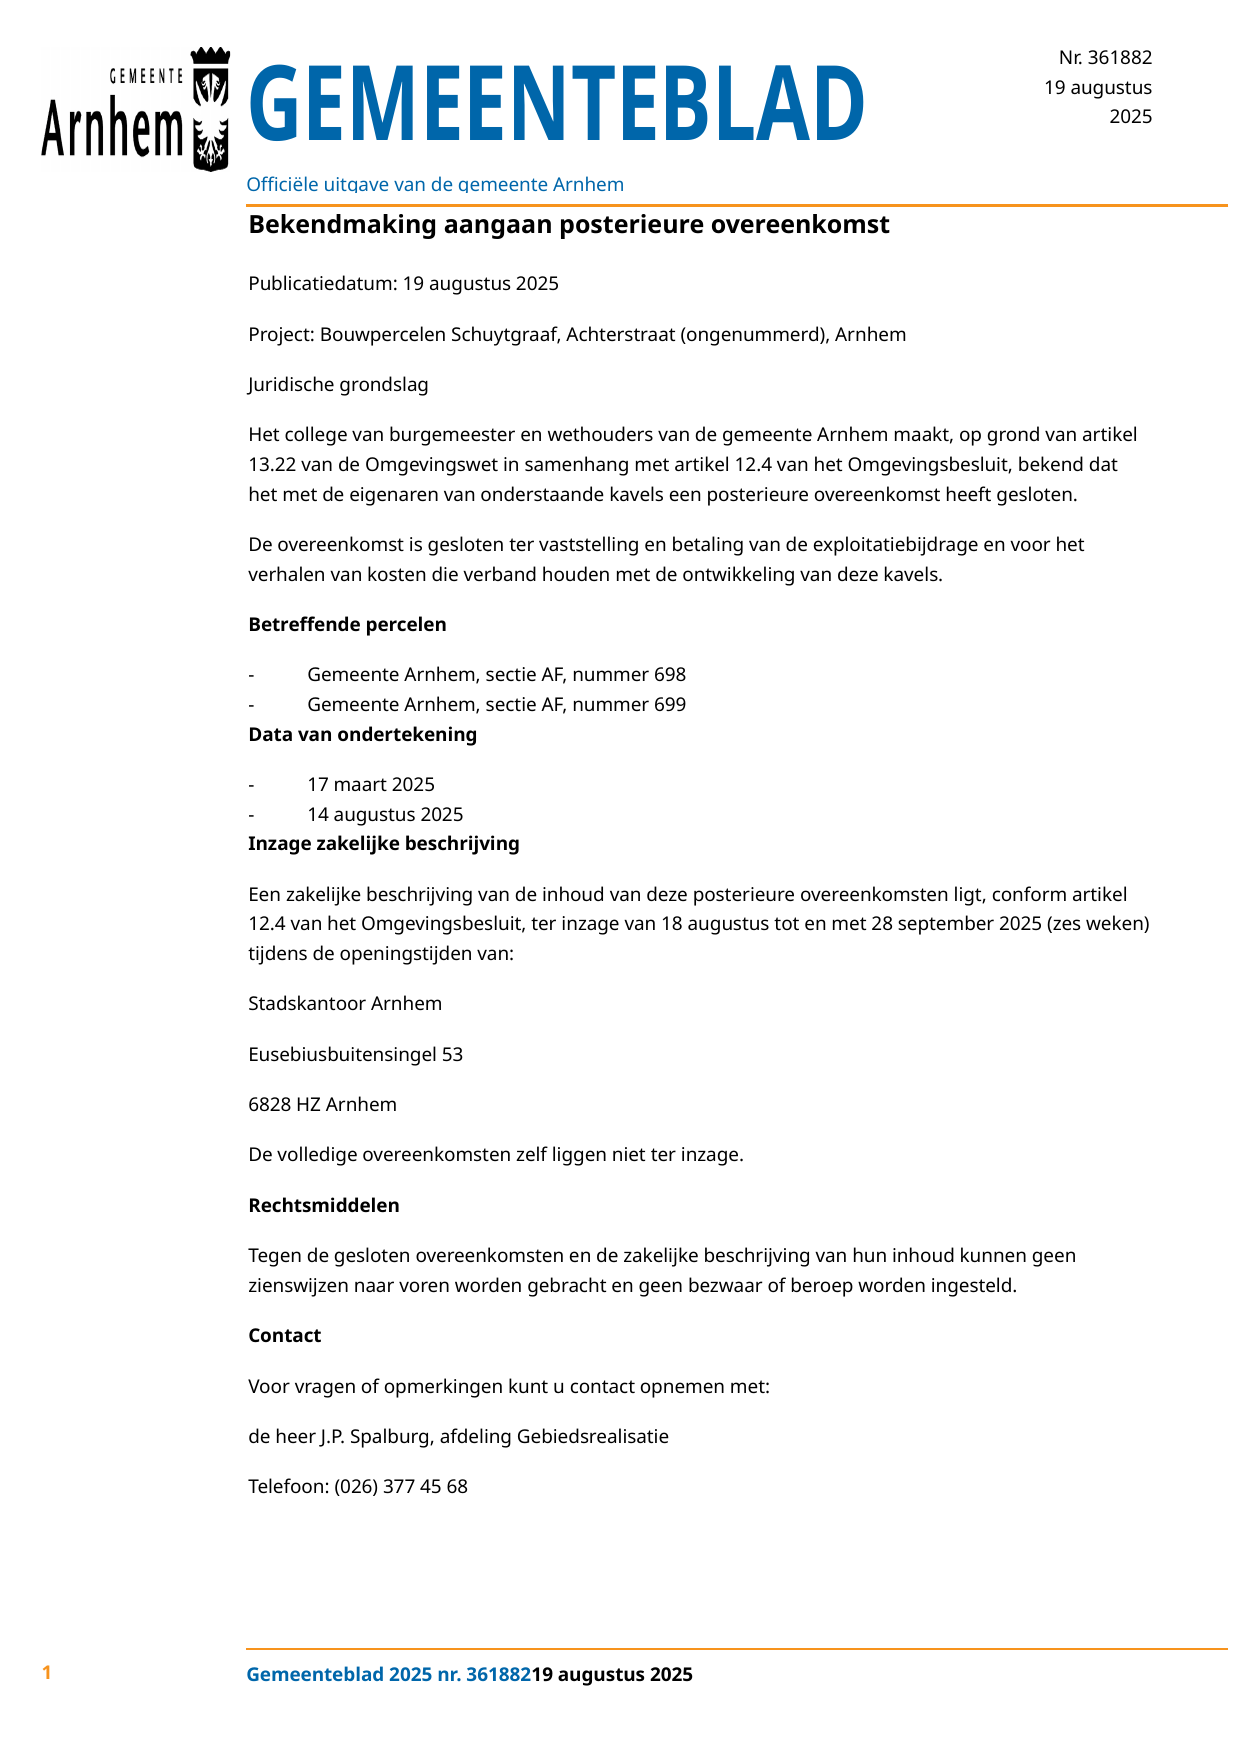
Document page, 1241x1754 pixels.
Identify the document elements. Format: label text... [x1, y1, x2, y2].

text De overeenkomst is gesloten ter vaststelling en betaling van de exploitatiebijdrage en voor het verhalen van kosten die verband houden met de ontwikkeling van deze kavels. [248, 531, 1152, 586]
picture [41, 47, 231, 172]
text Stadskantoor Arnhem [248, 990, 1152, 1016]
text Juridische grondslag [248, 371, 1152, 397]
list Gemeente Arnhem, sectie AF, nummer 699 [248, 691, 1152, 717]
list 14 augustus 2025 [248, 801, 1152, 826]
text Project: Bouwpercelen Schuytgraaf, Achterstraat (ongenummerd), Arnhem [248, 321, 1152, 346]
text De volledige overeenkomsten zelf liggen niet ter inzage. [248, 1142, 1152, 1167]
text Publicatiedatum: 19 augustus 2025 [248, 270, 1152, 296]
text Een zakelijke beschrijving van de inhoud van deze posterieure overeenkomsten ligt, conform artikel 12.4 van het Omgevingsbesluit, ter inzage van 18 augustus tot en met 28 september 2025 (zes weken) tijdens de openingstijden van: [248, 881, 1152, 966]
list 17 maart 2025 [248, 771, 1152, 797]
text Data van ondertekening [248, 721, 1152, 746]
text Tegen de gesloten overeenkomsten en de zakelijke beschrijving van hun inhoud kunnen geen zienswijzen naar voren worden gebracht en geen bezwaar of beroep worden ingesteld. [248, 1242, 1152, 1298]
text Rechtsmiddelen [248, 1192, 1152, 1218]
text Het college van burgemeester en wethouders van de gemeente Arnhem maakt, op grond van artikel 13.22 van de Omgevingswet in samenhang met artikel 12.4 van het Omgevingsbesluit, bekend dat het met de eigenaren van onderstaande kavels een posterieure overeenkomst heeft gesloten. [248, 422, 1152, 506]
text Contact [248, 1322, 1152, 1348]
text de heer J.P. Spalburg, afdeling Gebiedsrealisatie [248, 1423, 1152, 1449]
text Eusebiusbuitensingel 53 [248, 1041, 1152, 1066]
text Inzage zakelijke beschrijving [248, 830, 1152, 856]
text 6828 HZ Arnhem [248, 1091, 1152, 1117]
text Telefoon: (026) 377 45 68 [248, 1474, 1152, 1499]
list Gemeente Arnhem, sectie AF, nummer 698 [248, 662, 1152, 687]
text Voor vragen of opmerkingen kunt u contact opnemen met: [248, 1373, 1152, 1398]
text Bekendmaking aangaan posterieure overeenkomst [248, 207, 1152, 241]
text Betreffende percelen [248, 611, 1152, 637]
